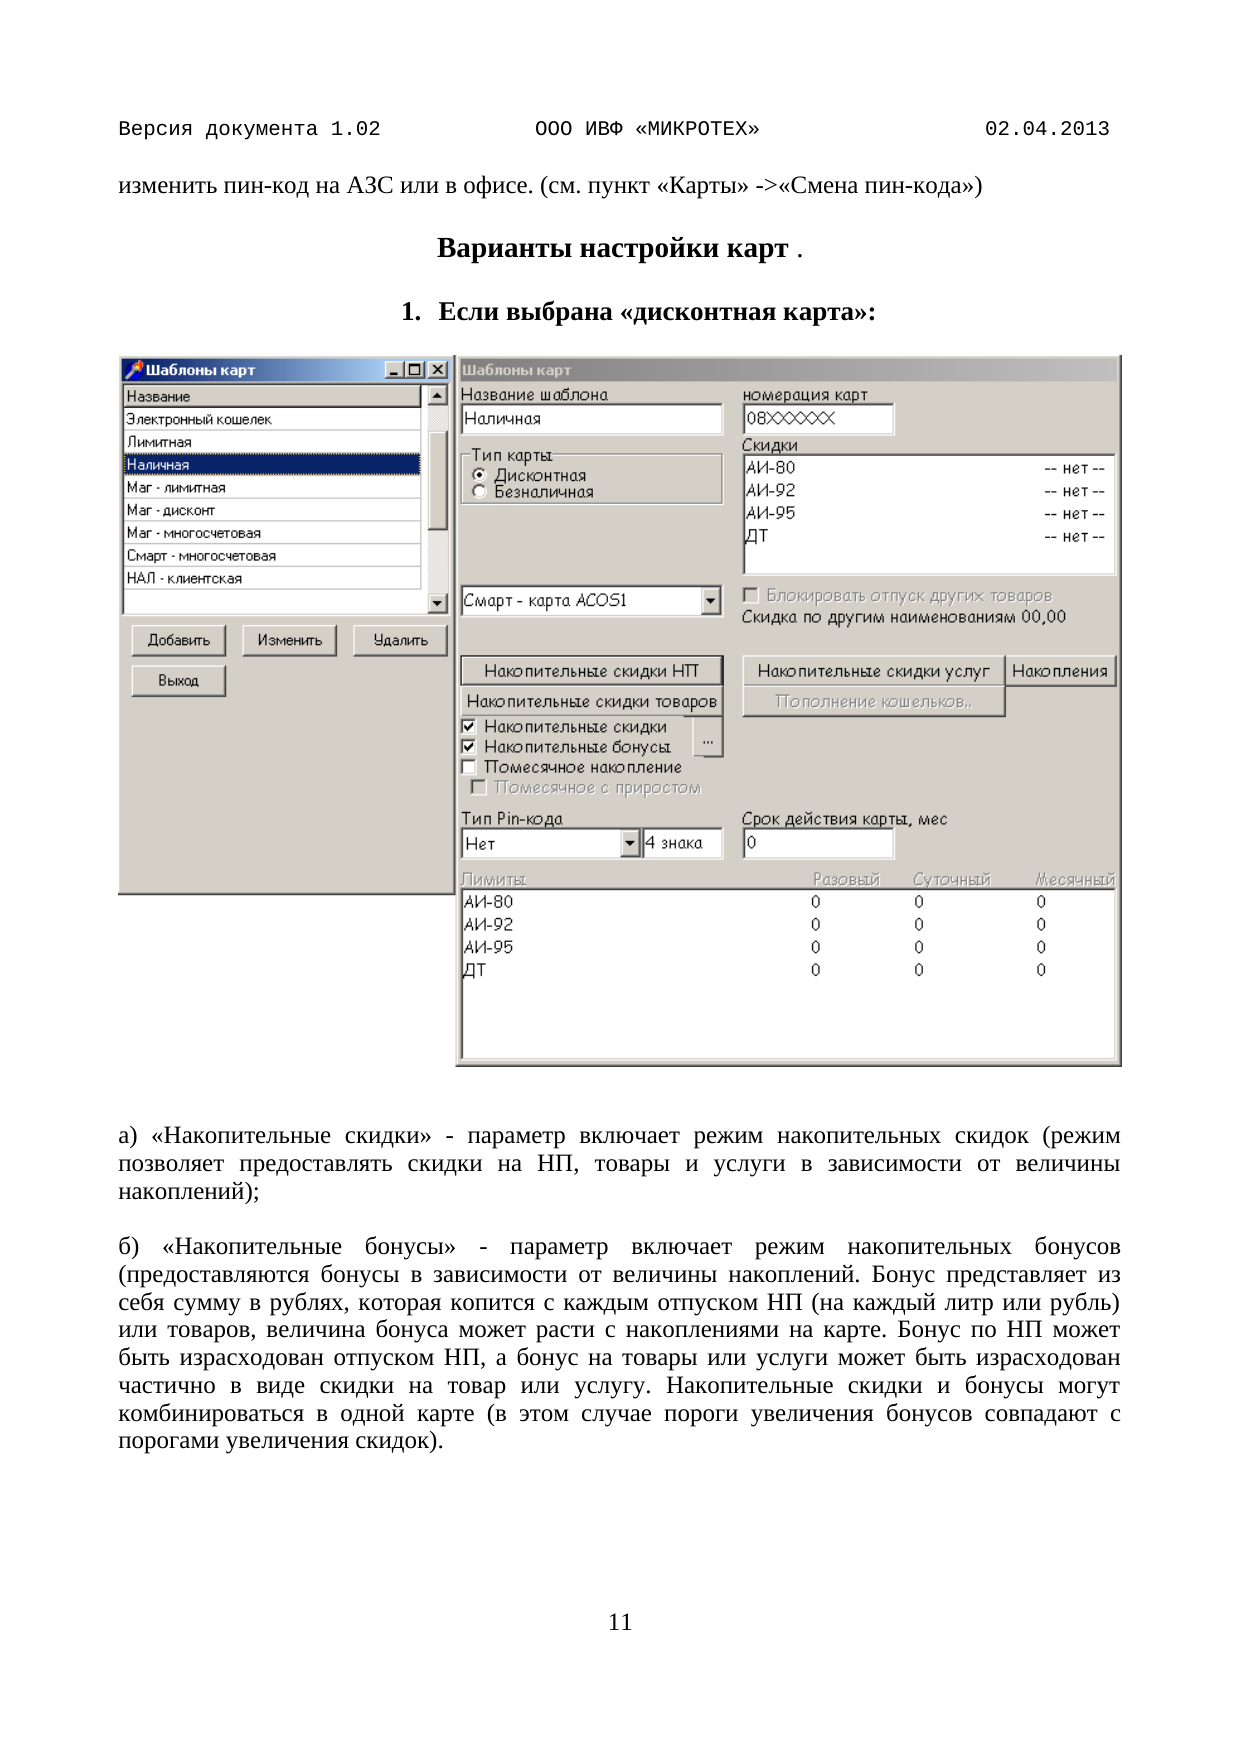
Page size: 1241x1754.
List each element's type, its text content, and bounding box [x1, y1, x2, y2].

picture [118, 355, 1122, 1067]
text изменить пин-код на АЗС или в офисе. (см. пункт «Карты» ->«Смена пин-кода») [118, 171, 1122, 199]
text б) «Накопительные бонусы» - параметр включает режим накопительных бонусов (предоставляются бонусы в зависимости от величины накоплений. Бонус представляет из себя сумму в рублях, которая копится с каждым отпуском НП (на каждый литр или рубль) или товаров, величина бонуса может расти с накоплениями на карте. Бонус по НП может быть израсходован отпуском НП, а бонус на товары или услуги может быть израсходован частично в виде скидки на товар или услугу. Накопительные скидки и бонусы могут комбинироваться в одной карте (в этом случае пороги увеличения бонусов совпадают с порогами увеличения скидок). [118, 1232, 1122, 1454]
text Варианты настройки карт . [118, 231, 1122, 263]
text а) «Накопительные скидки» - параметр включает режим накопительных скидок (режим позволяет предоставлять скидки на НП, товары и услуги в зависимости от величины накоплений); [118, 1122, 1122, 1205]
list Если выбрана «дисконтная карта»: [156, 296, 1122, 326]
